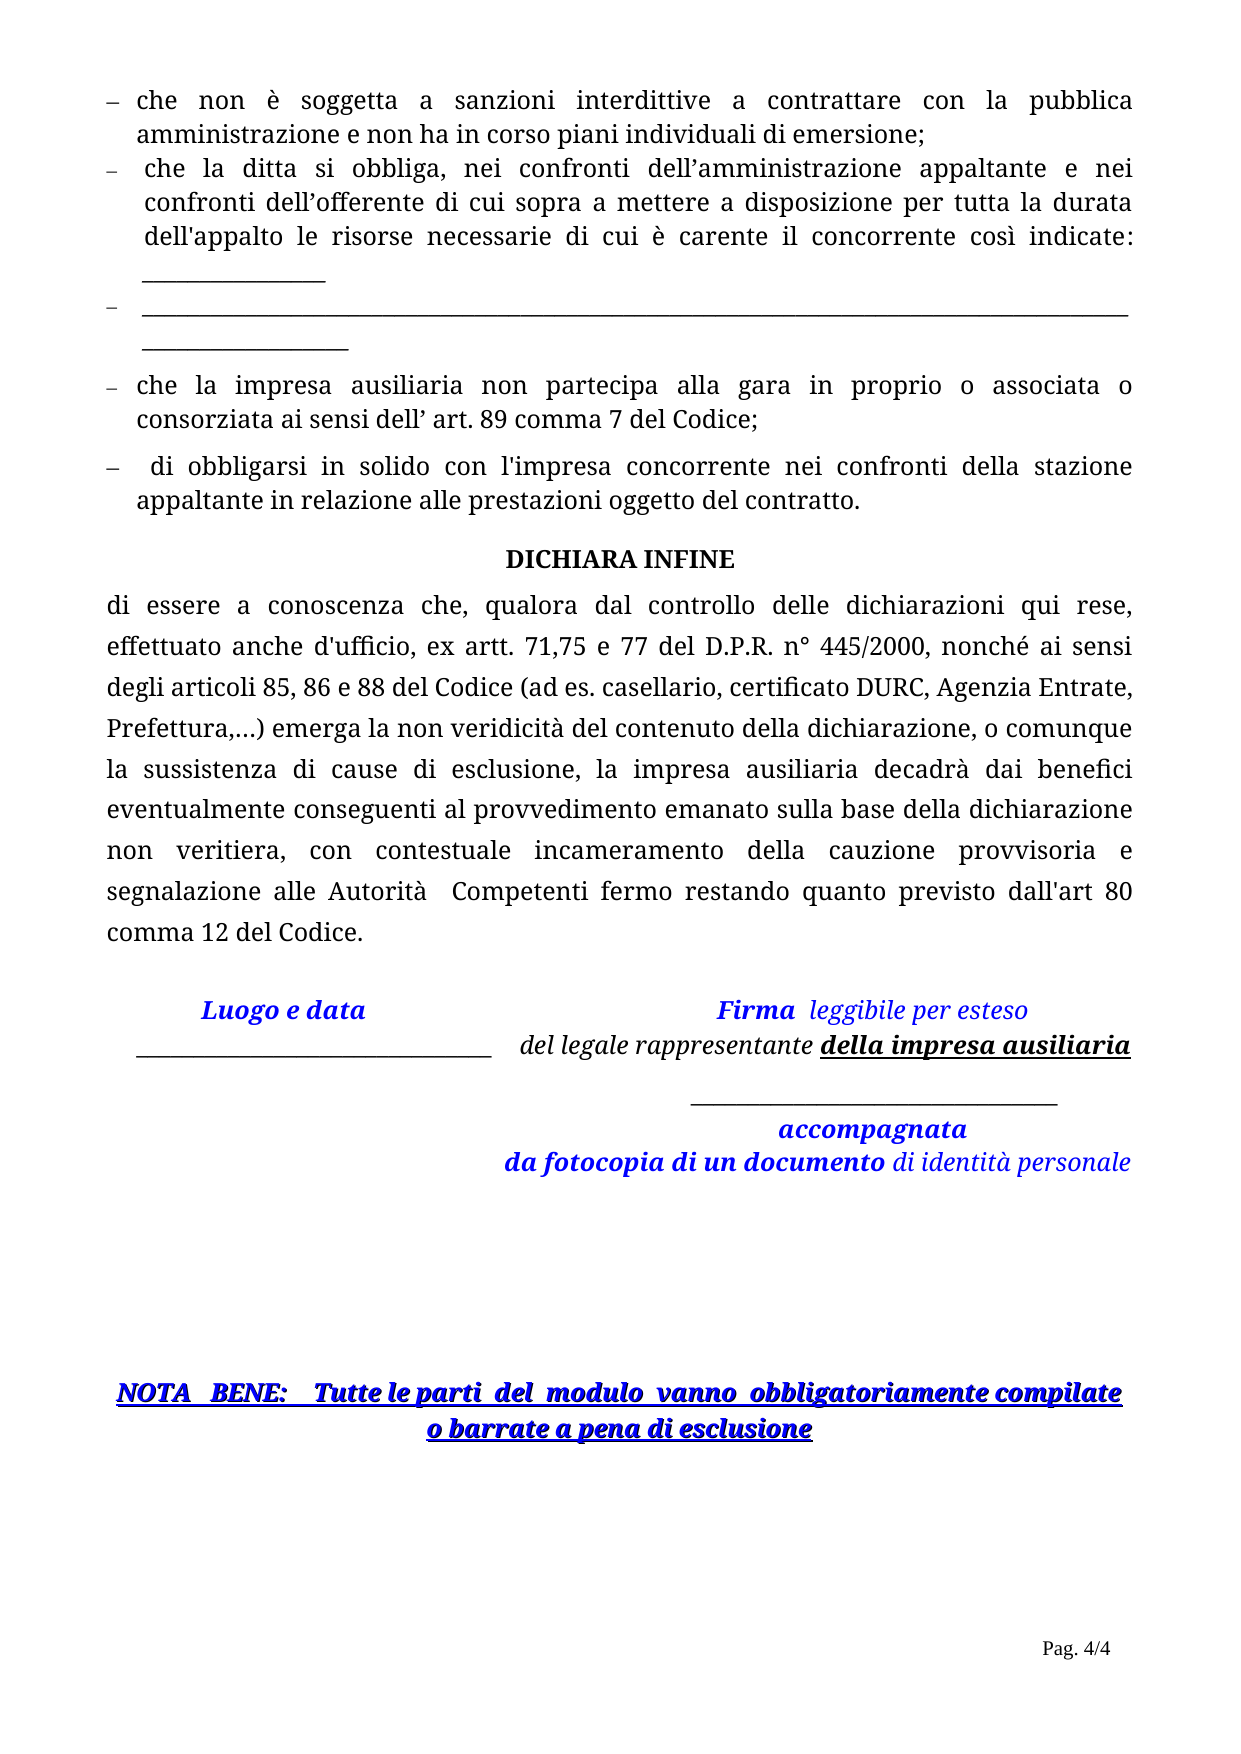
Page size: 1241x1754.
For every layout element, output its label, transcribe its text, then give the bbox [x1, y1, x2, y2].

text DICHIARA INFINE [106, 541, 1134, 576]
list che la impresa ausiliaria non partecipa alla gara in proprio o associata o consorziata ai sensi dell’ art. 89 comma 7 del Codice; [106, 368, 1134, 436]
text di essere a conoscenza che, qualora dal controllo delle dichiarazioni qui rese, effettuato anche d'ufficio, ex artt. 71,75 e 77 del D.P.R. n° 445/2000, nonché ai sensi degli articoli 85, 86 e 88 del Codice (ad es. casellario, certificato DURC, Agenzia Entrate, Prefettura,…) emerga la non veridicità del contenuto della dichiarazione, o comunque la sussistenza di cause di esclusione, la impresa ausiliaria decadrà dai benefici eventualmente conseguenti al provvedimento emanato sulla base della dichiarazione non veritiera, con contestuale incameramento della cauzione provvisoria e segnalazione alle Autorità Competenti fermo restando quanto previsto dall'art 80 comma 12 del Codice. [106, 588, 1134, 949]
text NOTA BENE: Tutte le parti del modulo vanno obbligatoriamente compilate o barrate a pena di esclusione [106, 1373, 1134, 1444]
list che non è soggetta a sanzioni interdittive a contrattare con la pubblica amministrazione e non ha in corso piani individuali di emersione; [106, 83, 1134, 151]
text ________________________________ [106, 1074, 1134, 1110]
list di obbligarsi in solido con l'impresa concorrente nei confronti della stazione appaltante in relazione alle prestazioni oggetto del contratto. [106, 448, 1134, 516]
list che la ditta si obbliga, nei confronti dell’amministrazione appaltante e nei confronti dell’offerente di cui sopra a mettere a disposizione per tutta la durata dell'appalto le risorse necessarie di cui è carente il concorrente così indicate: ________________ [106, 151, 1134, 287]
text da fotocopia di un documento di identità personale [106, 1145, 1134, 1179]
text accompagnata [106, 1110, 1134, 1145]
text _______________________________ del legale rappresentante della impresa ausiliaria [106, 1026, 1134, 1062]
text Luogo e data Firma leggibile per esteso [106, 991, 1134, 1026]
list ________________________________________________________________________________________________________ [106, 287, 1134, 355]
